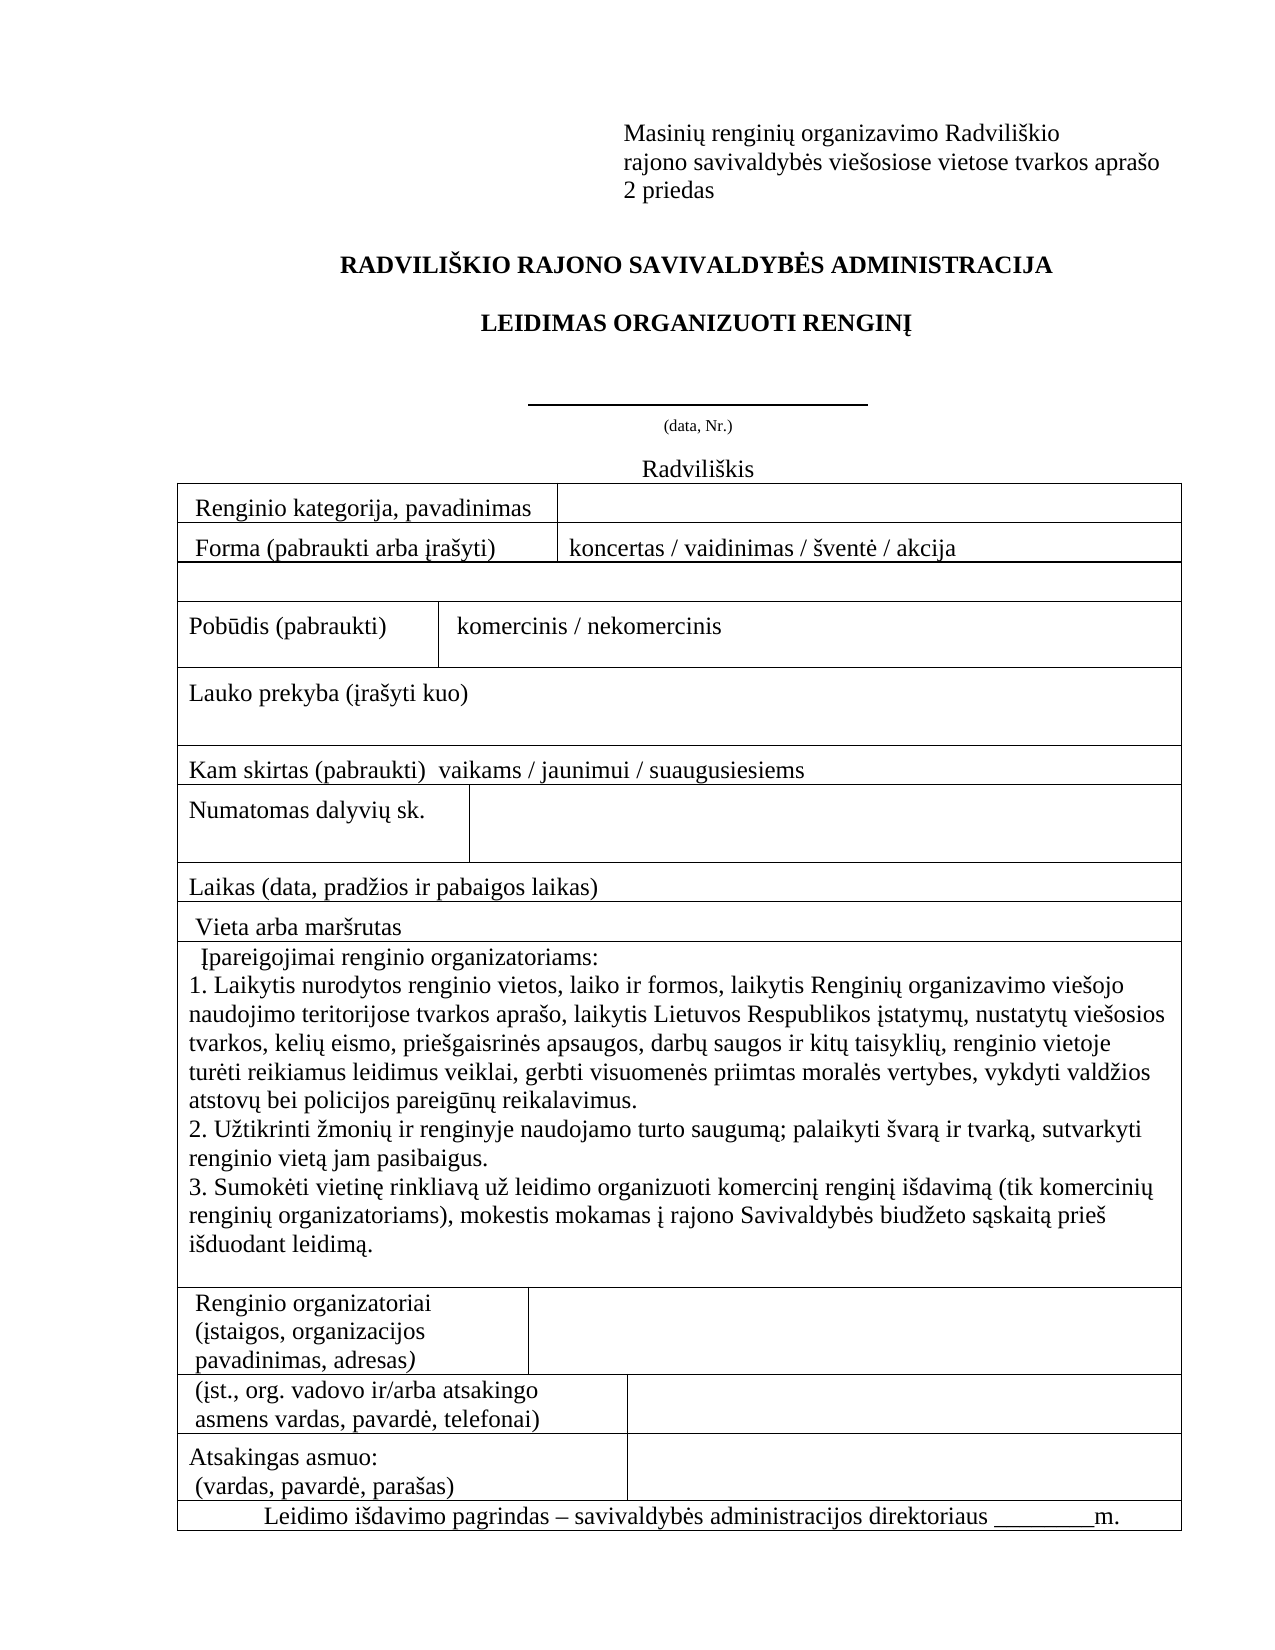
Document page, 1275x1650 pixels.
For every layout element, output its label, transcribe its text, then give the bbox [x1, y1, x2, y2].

table_cell Laikas (data, pradžios ir pabaigos laikas) [178, 863, 1181, 901]
text 2 priedas [552, 176, 1216, 204]
text RADVILIŠKIO RAJONO SAVIVALDYBĖS ADMINISTRACIJA [177, 242, 1216, 279]
table_cell Forma (pabraukti arba įrašyti) [178, 523, 557, 561]
table_cell [529, 1288, 1181, 1374]
table_cell komercinis / nekomercinis [439, 602, 1181, 667]
text Masinių renginių organizavimo Radviliškio [552, 118, 1216, 147]
table_cell Renginio organizatoriai (įstaigos, organizacijos pavadinimas, adresas) [178, 1288, 528, 1374]
table_cell [628, 1375, 1181, 1432]
table_cell [469, 404, 528, 444]
table_header [868, 366, 1181, 404]
text rajono savivaldybės viešosiose vietose tvarkos aprašo [552, 147, 1216, 176]
table_cell (įst., org. vadovo ir/arba atsakingo asmens vardas, pavardė, telefonai) [178, 1375, 627, 1432]
table_cell Kam skirtas (pabraukti) vaikams / jaunimui / suaugusiesiems [178, 746, 1181, 784]
table_cell [177, 404, 439, 444]
table_cell [439, 404, 469, 444]
table_cell Pobūdis (pabraukti) [178, 602, 438, 667]
table_header [469, 366, 528, 404]
table_cell Lauko prekyba (įrašyti kuo) [178, 668, 1181, 745]
table_cell koncertas / vaidinimas / šventė / akcija [558, 523, 1181, 561]
table_cell Įpareigojimai renginio organizatoriams: 1. Laikytis nurodytos renginio vietos, laiko ir formos, laikytis Renginių organizavimo viešojo naudojimo teritorijose tvarkos aprašo, laikytis Lietuvos Respublikos įstatymų, nustatytų viešosios tvarkos, kelių eismo, priešgaisrinės apsaugos, darbų saugos ir kitų taisyklių, renginio vietoje turėti reikiamus leidimus veiklai, gerbti visuomenės priimtas moralės vertybes, vykdyti valdžios atstovų bei policijos pareigūnų reikalavimus. 2. Užtikrinti žmonių ir renginyje naudojamo turto saugumą; palaikyti švarą ir tvarką, sutvarkyti renginio vietą jam pasibaigus. 3. Sumokėti vietinę rinkliavą už leidimo organizuoti komercinį renginį išdavimą (tik komercinių renginių organizatoriams), mokestis mokamas į rajono Savivaldybės biudžeto sąskaitą prieš išduodant leidimą. [178, 942, 1181, 1287]
table_cell [470, 785, 1181, 862]
table_cell Numatomas dalyvių sk. [178, 785, 469, 862]
table_header [177, 366, 439, 404]
table_cell (data, Nr.) [528, 406, 868, 444]
table_cell [868, 444, 1181, 483]
table_cell Vieta arba maršrutas [178, 902, 1181, 941]
table_cell [868, 404, 1181, 444]
table_cell Renginio kategorija, pavadinimas [178, 484, 557, 522]
table_cell Atsakingas asmuo: (vardas, pavardė, parašas) [178, 1434, 627, 1500]
table_header [439, 366, 469, 404]
table_cell [178, 563, 1181, 601]
text LEIDIMAS ORGANIZUOTI RENGINĮ [177, 308, 1216, 337]
table_header [528, 366, 868, 404]
table_cell [469, 444, 528, 483]
table_cell [177, 444, 439, 483]
table_cell [628, 1434, 1181, 1500]
table_cell [439, 444, 469, 483]
table_cell Leidimo išdavimo pagrindas – savivaldybės administracijos direktoriaus ________m. [178, 1501, 1181, 1529]
table_cell Radviliškis [528, 444, 868, 483]
table_cell [558, 484, 1181, 522]
